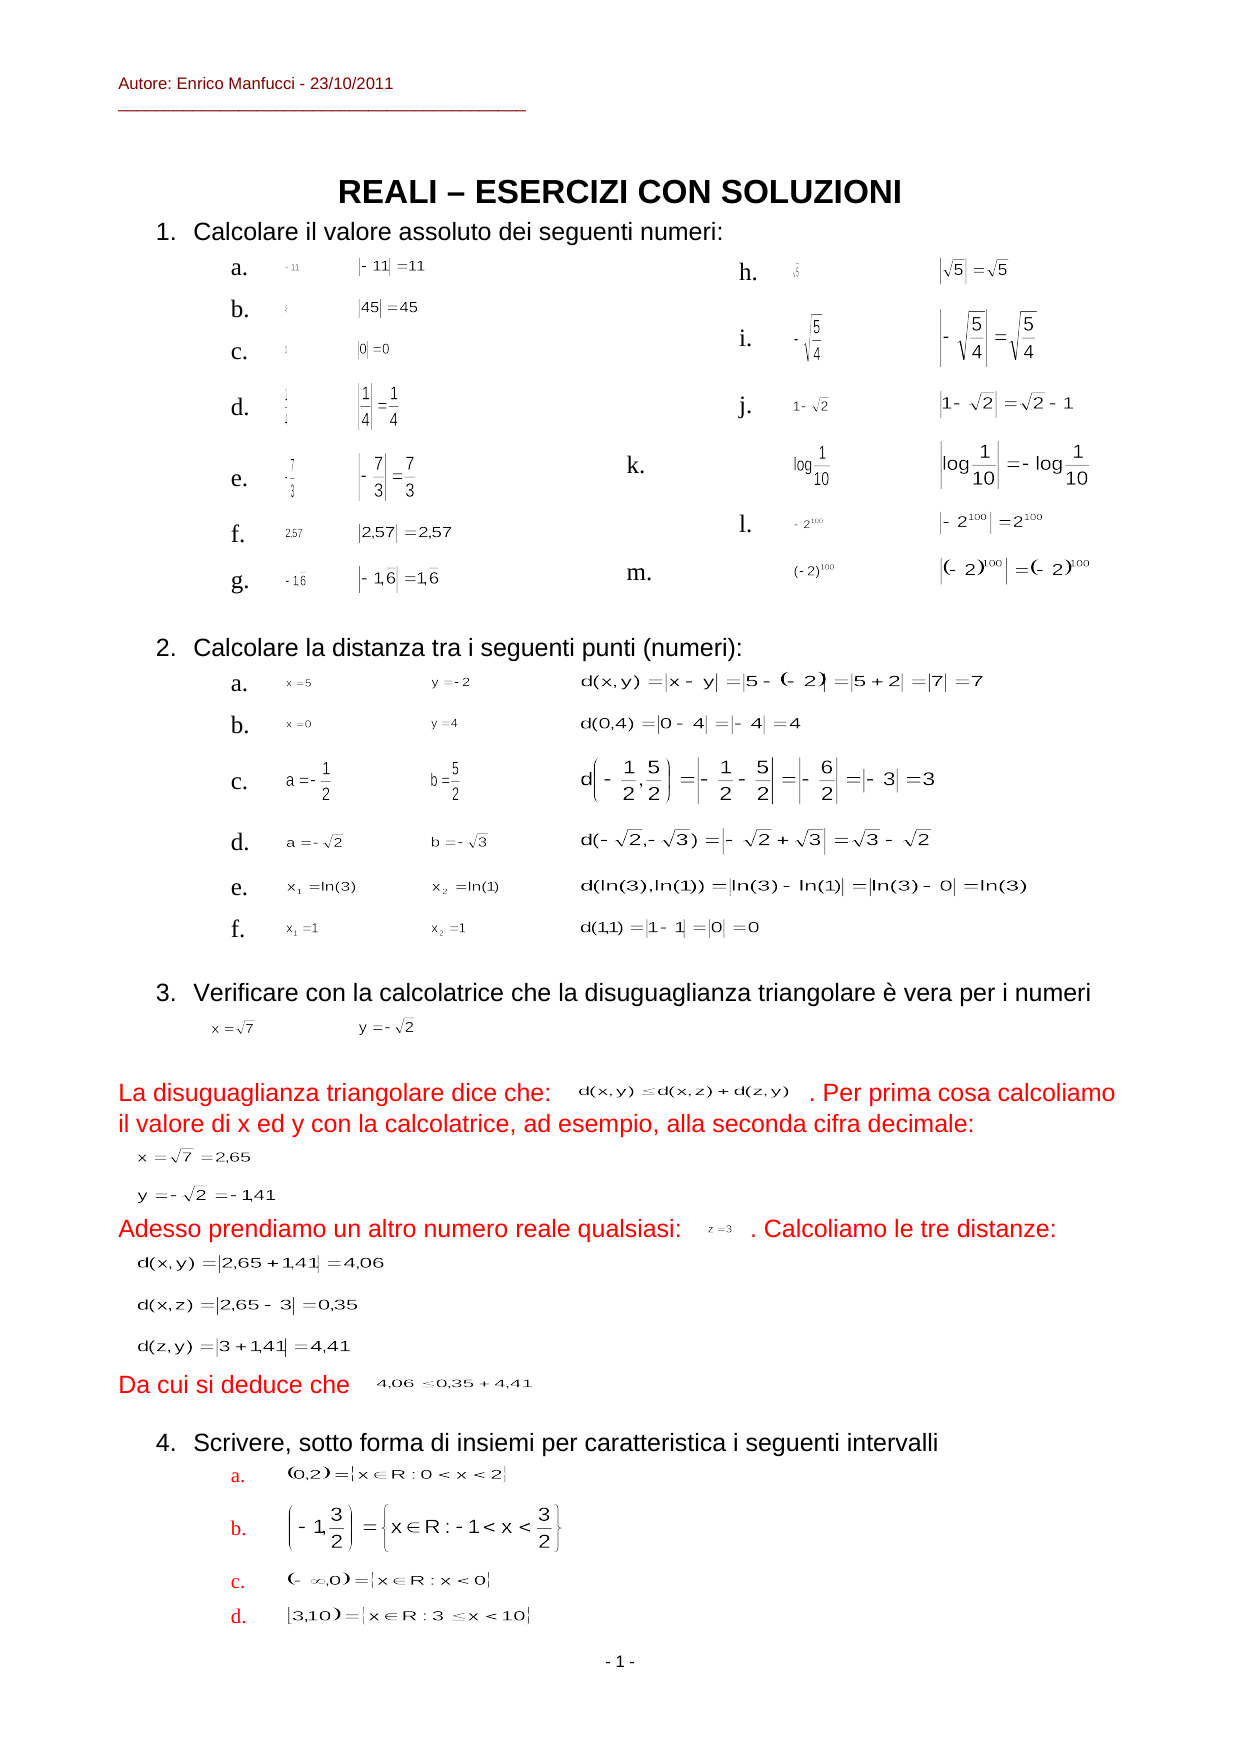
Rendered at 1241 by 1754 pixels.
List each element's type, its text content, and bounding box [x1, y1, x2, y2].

text La disuguaglianza triangolare dice che: . Per prima cosa calcoliamo il valore di x ed y con la calcolatrice, ad esempio, alla seconda cifra decimale: [118, 1075, 1122, 1137]
text Adesso prendiamo un altro numero reale qualsiasi: . Calcoliamo le tre distanze: [118, 1214, 1122, 1243]
list Verificare con la calcolatrice che la disuguaglianza triangolare è vera per i numeri [156, 978, 1122, 1007]
list Calcolare la distanza tra i seguenti punti (numeri): [156, 633, 1122, 662]
list Calcolare il valore assoluto dei seguenti numeri: [156, 217, 1122, 246]
list Scrivere, sotto forma di insiemi per caratteristica i seguenti intervalli [156, 1428, 1122, 1457]
text Da cui si deduce che [118, 1368, 1122, 1400]
subtitle REALI – ESERCIZI CON SOLUZIONI [118, 173, 1122, 211]
